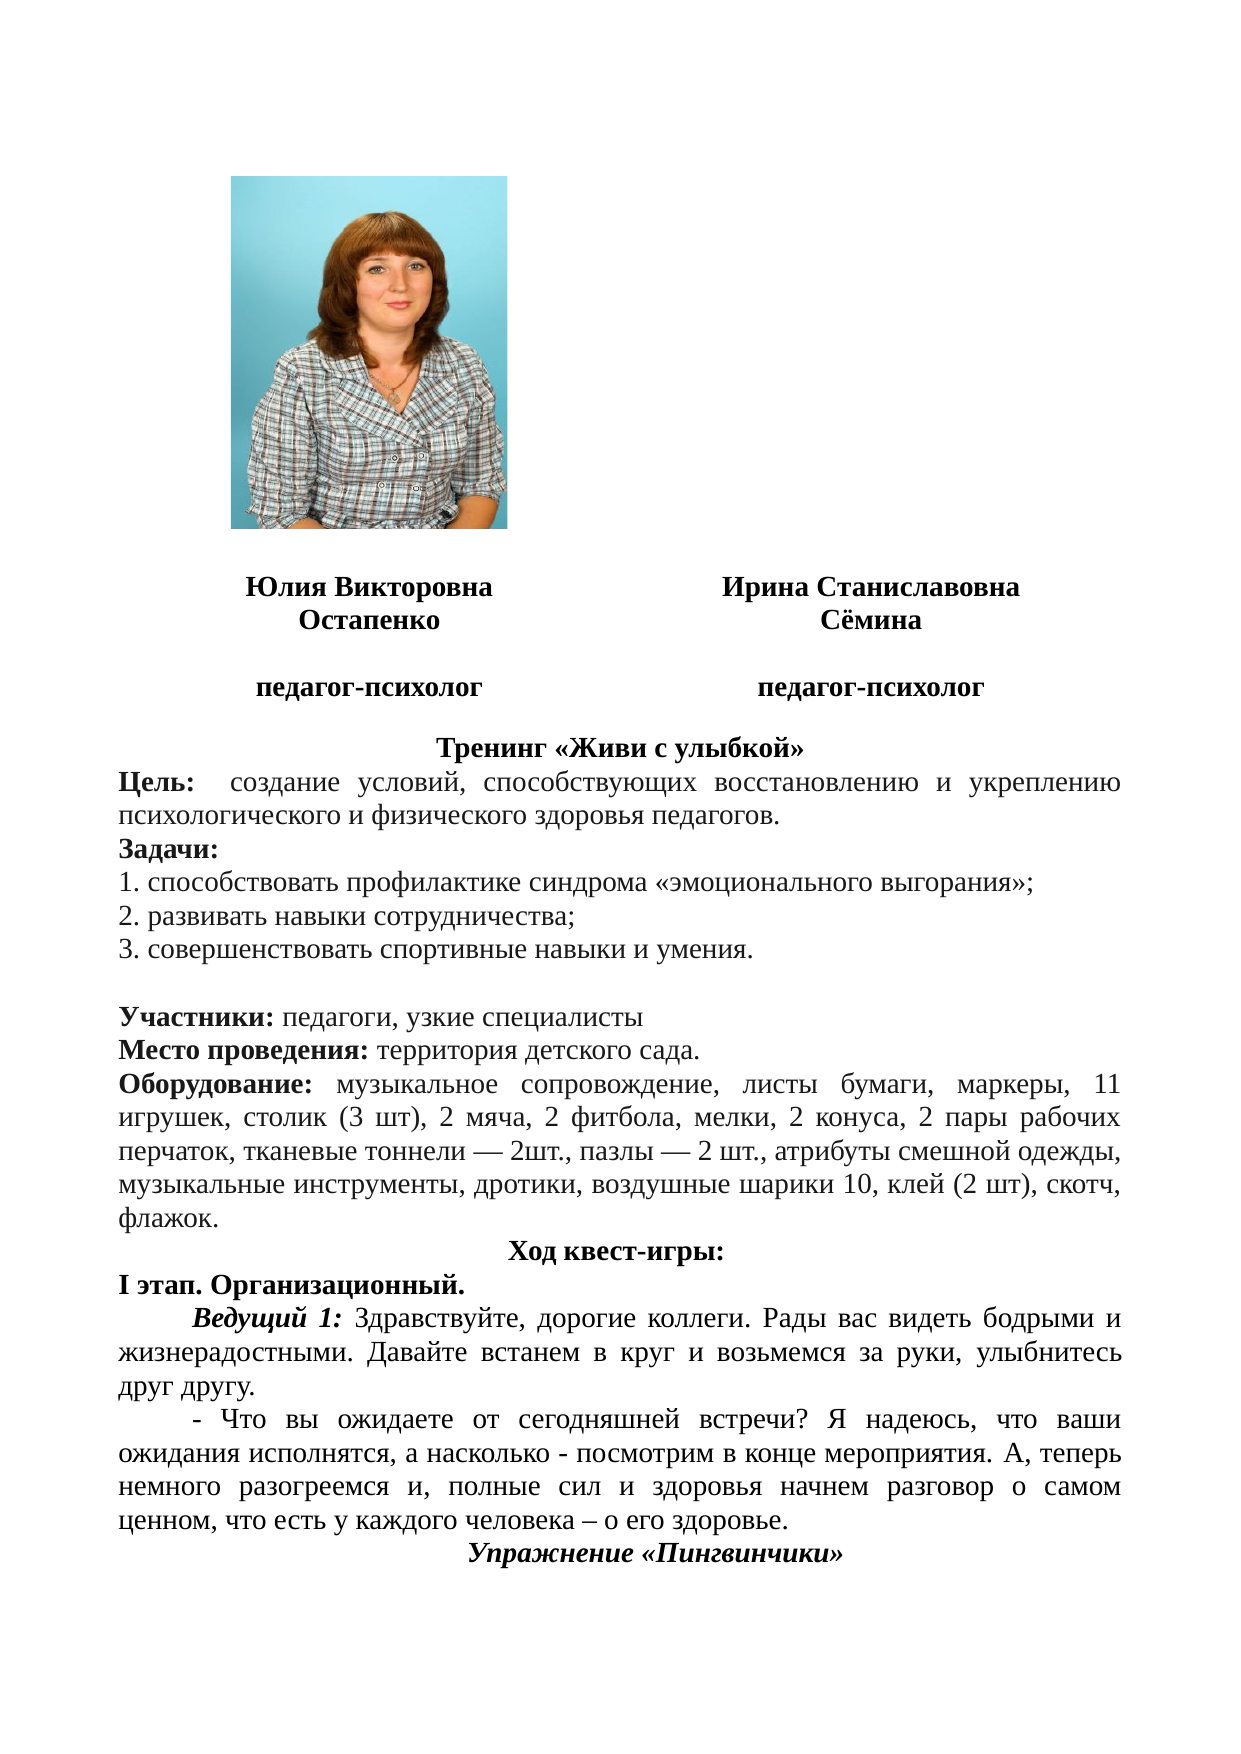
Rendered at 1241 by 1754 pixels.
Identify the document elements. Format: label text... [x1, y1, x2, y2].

text Упражнение «Пингвинчики» [118, 1535, 1122, 1569]
text 3. совершенствовать спортивные навыки и умения. [118, 932, 1122, 965]
text Место проведения: территория детского сада. [118, 1032, 1122, 1066]
text I этап. Организационный. [118, 1267, 1122, 1301]
text Ход квест-игры: [118, 1233, 1122, 1267]
text Ведущий 1: Здравствуйте, дорогие коллеги. Рады вас видеть бодрыми и жизнерадостными. Давайте встанем в круг и возьмемся за руки, улыбнитесь друг другу. [118, 1301, 1122, 1401]
text - Что вы ожидаете от сегодняшней встречи? Я надеюсь, что ваши ожидания исполнятся, а насколько - посмотрим в конце мероприятия. А, теперь немного разогреемся и, полные сил и здоровья начнем разговор о самом ценном, что есть у каждого человека – о его здоровье. [118, 1401, 1122, 1535]
table_header [118, 171, 620, 563]
text 1. способствовать профилактике синдрома «эмоционального выгорания»; [118, 864, 1122, 898]
table_cell Ирина Станиславовна Сёмина педагог-психолог [620, 563, 1122, 709]
text Участники: педагоги, узкие специалисты [118, 999, 1122, 1032]
text Оборудование: музыкальное сопровождение, листы бумаги, маркеры, 11 игрушек, столик (3 шт), 2 мяча, 2 фитбола, мелки, 2 конуса, 2 пары рабочих перчаток, тканевые тоннели — 2шт., пазлы — 2 шт., атрибуты смешной одежды, музыкальные инструменты, дротики, воздушные шарики 10, клей (2 шт), скотч, флажок. [118, 1066, 1122, 1233]
text Цель: создание условий, способствующих восстановлению и укреплению психологического и физического здоровья педагогов. [118, 764, 1122, 831]
table_header [620, 171, 1122, 563]
table_cell Юлия Викторовна Остапенко педагог-психолог [118, 563, 620, 709]
text Тренинг «Живи с улыбкой» [118, 730, 1122, 764]
picture [230, 176, 508, 529]
text 2. развивать навыки сотрудничества; [118, 898, 1122, 932]
text Задачи: [118, 831, 1122, 864]
